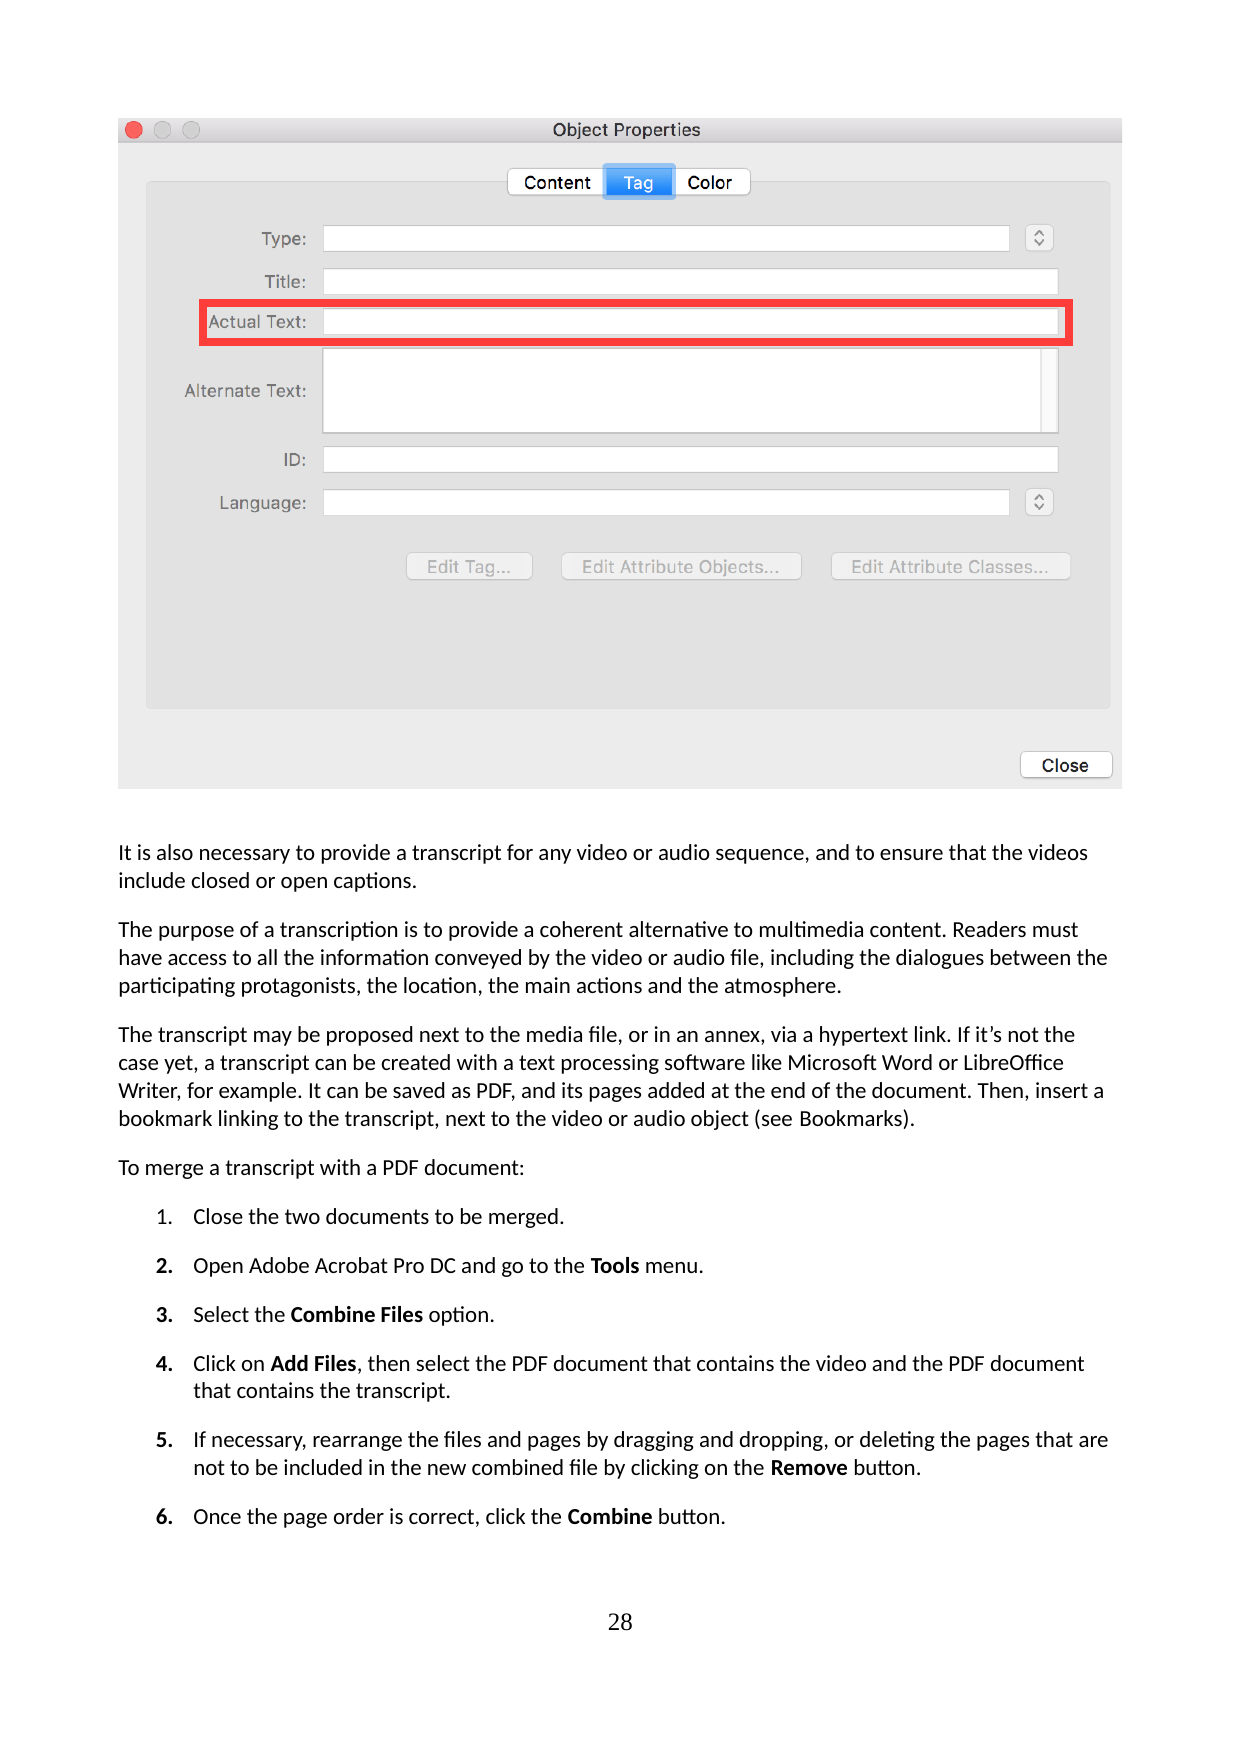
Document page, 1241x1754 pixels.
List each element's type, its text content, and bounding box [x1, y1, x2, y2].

text The purpose of a transcription is to provide a coherent alternative to multimedia content. Readers must have access to all the information conveyed by the video or audio file, including the dialogues between the participating protagonists, the location, the main actions and the atmosphere. [118, 915, 1122, 999]
list Click on Add Files, then select the PDF document that contains the video and the PDF document that contains the transcript. [156, 1349, 1122, 1405]
text It is also necessary to provide a transcript for any video or audio sequence, and to ensure that the videos include closed or open captions. [118, 838, 1122, 894]
list Select the Combine Files option. [156, 1300, 1122, 1328]
text To merge a transcript with a PDF document: [118, 1153, 1122, 1181]
picture [118, 118, 1123, 789]
text The transcript may be proposed next to the media file, or in an annex, via a hypertext link. If it’s not the case yet, a transcript can be created with a text processing software like Microsoft Word or LibreOffice Writer, for example. It can be saved as PDF, and its pages added at the end of the document. Then, insert a bookmark linking to the transcript, next to the video or audio object (see Bookmarks). [118, 1020, 1122, 1132]
list Open Adobe Acrobat Pro DC and go to the Tools menu. [156, 1251, 1122, 1279]
list Once the page order is correct, click the Combine button. [156, 1502, 1122, 1530]
list Close the two documents to be merged. [156, 1202, 1122, 1230]
list If necessary, rearrange the files and pages by dragging and dropping, or deleting the pages that are not to be included in the new combined file by clicking on the Remove button. [156, 1426, 1122, 1482]
